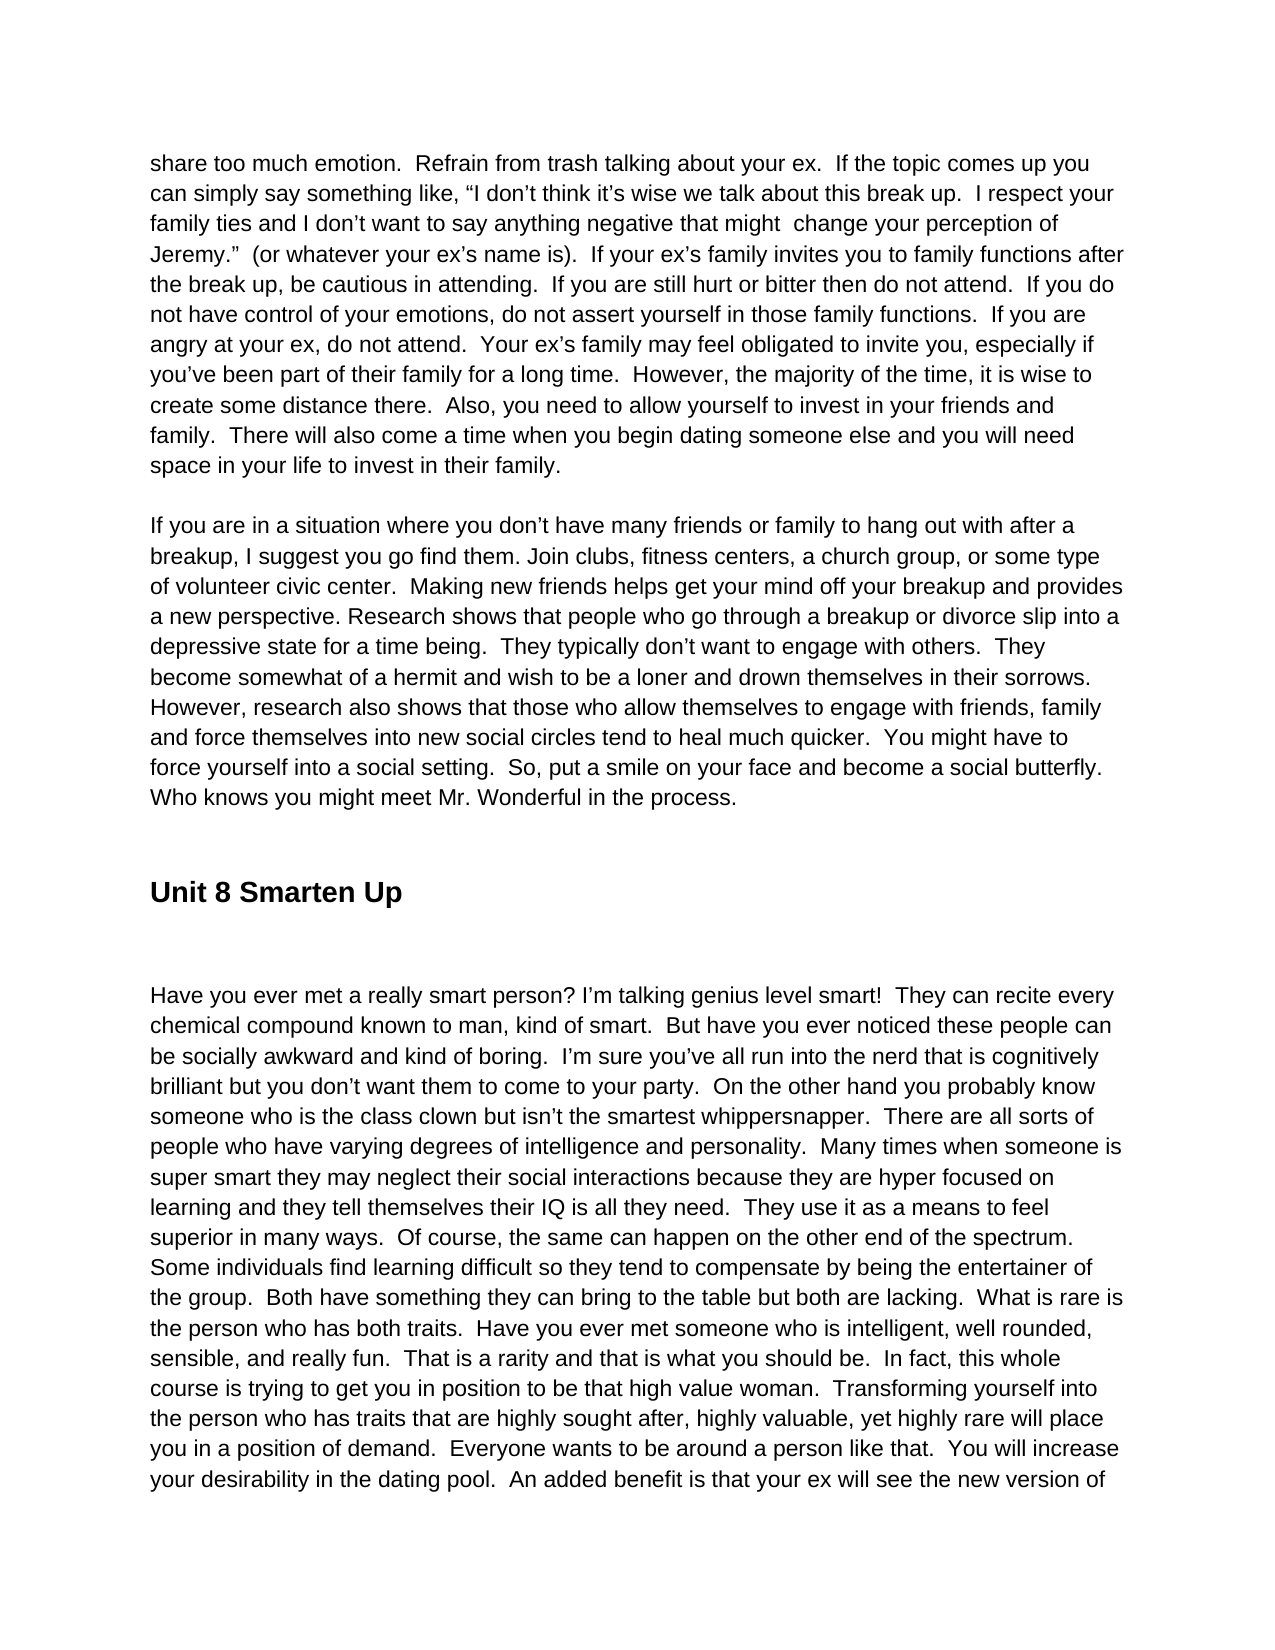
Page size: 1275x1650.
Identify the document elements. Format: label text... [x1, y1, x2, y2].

text Unit 8 Smarten Up [150, 875, 1125, 908]
text share too much emotion. Refrain from trash talking about your ex. If the topic comes up you can simply say something like, “I don’t think it’s wise we talk about this break up. I respect your family ties and I don’t want to say anything negative that might change your perception of Jeremy.” (or whatever your ex’s name is). If your ex’s family invites you to family functions after the break up, be cautious in attending. If you are still hurt or bitter then do not attend. If you do not have control of your emotions, do not assert yourself in those family functions. If you are angry at your ex, do not attend. Your ex’s family may feel obligated to invite you, especially if you’ve been part of their family for a long time. However, the majority of the time, it is wise to create some distance there. Also, you need to allow yourself to invest in your friends and family. There will also come a time when you begin dating someone else and you will need space in your life to invest in their family. [150, 150, 1125, 478]
text Have you ever met a really smart person? I’m talking genius level smart! They can recite every chemical compound known to man, kind of smart. But have you ever noticed these people can be socially awkward and kind of boring. I’m sure you’ve all run into the nerd that is cognitively brilliant but you don’t want them to come to your party. On the other hand you probably know someone who is the class clown but isn’t the smartest whippersnapper. There are all sorts of people who have varying degrees of intelligence and personality. Many times when someone is super smart they may neglect their social interactions because they are hyper focused on learning and they tell themselves their IQ is all they need. They use it as a means to feel superior in many ways. Of course, the same can happen on the other end of the spectrum. Some individuals find learning difficult so they tend to compensate by being the entertainer of the group. Both have something they can bring to the table but both are lacking. What is rare is the person who has both traits. Have you ever met someone who is intelligent, well rounded, sensible, and really fun. That is a rarity and that is what you should be. In fact, this whole course is trying to get you in position to be that high value woman. Transforming yourself into the person who has traits that are highly sought after, highly valuable, yet highly rare will place you in a position of demand. Everyone wants to be around a person like that. You will increase your desirability in the dating pool. An added benefit is that your ex will see the new version of [150, 982, 1125, 1492]
text If you are in a situation where you don’t have many friends or family to hang out with after a breakup, I suggest you go find them. Join clubs, fitness centers, a church group, or some type of volunteer civic center. Making new friends helps get your mind off your breakup and provides a new perspective. Research shows that people who go through a breakup or divorce slip into a depressive state for a time being. They typically don’t want to engage with others. They become somewhat of a hermit and wish to be a loner and drown themselves in their sorrows. However, research also shows that those who allow themselves to engage with friends, family and force themselves into new social circles tend to heal much quicker. You might have to force yourself into a social setting. So, put a smile on your face and become a social butterfly. Who knows you might meet Mr. Wonderful in the process. [150, 512, 1125, 811]
